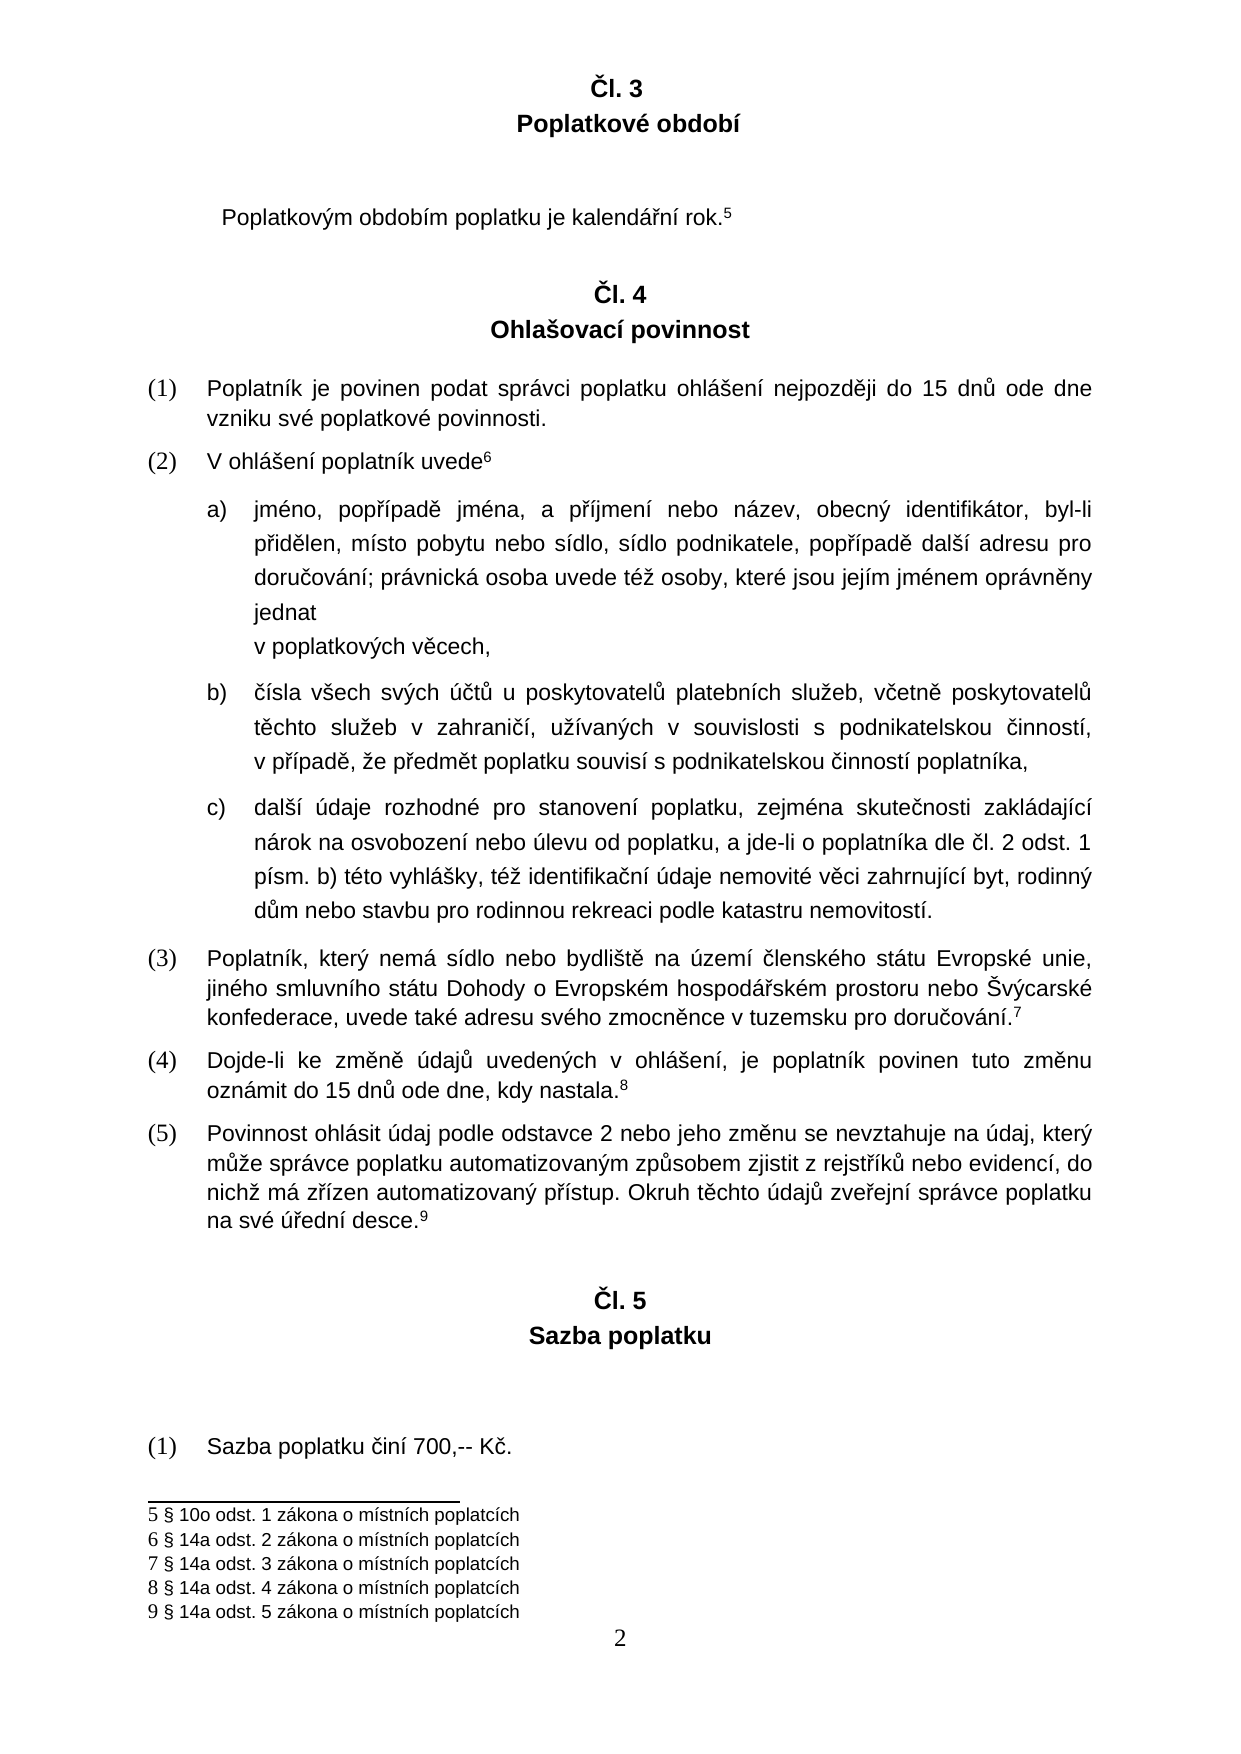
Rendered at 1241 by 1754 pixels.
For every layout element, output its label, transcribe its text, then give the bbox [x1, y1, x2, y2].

text Čl. 4 [148, 281, 1093, 309]
list § 14a odst. 5 zákona o místních poplatcích [148, 1599, 1093, 1623]
list § 14a odst. 2 zákona o místních poplatcích [148, 1526, 1093, 1551]
list další údaje rozhodné pro stanovení poplatku, zejména skutečnosti zakládající nárok na osvobození nebo úlevu od poplatku, a jde-li o poplatníka dle čl. 2 odst. 1 písm. b) této vyhlášky, též identifikační údaje nemovité věci zahrnující byt, rodinný dům nebo stavbu pro rodinnou rekreaci podle katastru nemovitostí. [207, 794, 1093, 923]
list Sazba poplatku činí 700,-- Kč. [148, 1431, 1093, 1460]
list Povinnost ohlásit údaj podle odstavce 2 nebo jeho změnu se nevztahuje na údaj, který může správce poplatku automatizovaným způsobem zjistit z rejstříků nebo evidencí, do nichž má zřízen automatizovaný přístup. Okruh těchto údajů zveřejní správce poplatku na své úřední desce. [148, 1118, 1093, 1234]
text § 10o odst. 1 zákona o místních poplatcích [148, 1502, 1093, 1526]
list Dojde-li ke změně údajů uvedených v ohlášení, je poplatník povinen tuto změnu oznámit do 15 dnů ode dne, kdy nastala. [148, 1045, 1093, 1103]
text Čl. 3 [583, 74, 1093, 102]
text Sazba poplatku [148, 1321, 1093, 1350]
text Poplatkové období [510, 109, 1093, 137]
text Poplatkovým obdobím poplatku je kalendářní rok. [148, 204, 1093, 231]
text Ohlašovací povinnost [148, 316, 1093, 344]
list jméno, popřípadě jména, a příjmení nebo název, obecný identifikátor, byl-li přidělen, místo pobytu nebo sídlo, sídlo podnikatele, popřípadě další adresu pro doručování; právnická osoba uvede též osoby, které jsou jejím jménem oprávněny jednat v poplatkových věcech, [207, 496, 1093, 659]
list V ohlášení poplatník uvede [148, 446, 1093, 475]
list § 14a odst. 3 zákona o místních poplatcích [148, 1551, 1093, 1574]
list Poplatník je povinen podat správci poplatku ohlášení nejpozději do 15 dnů ode dne vzniku své poplatkové povinnosti. [148, 373, 1093, 431]
list § 14a odst. 4 zákona o místních poplatcích [148, 1574, 1093, 1599]
list čísla všech svých účtů u poskytovatelů platebních služeb, včetně poskytovatelů těchto služeb v zahraničí, užívaných v souvislosti s podnikatelskou činností, v případě, že předmět poplatku souvisí s podnikatelskou činností poplatníka, [207, 679, 1093, 774]
list Poplatník, který nemá sídlo nebo bydliště na území členského státu Evropské unie, jiného smluvního státu Dohody o Evropském hospodářském prostoru nebo Švýcarské konfederace, uvede také adresu svého zmocněnce v tuzemsku pro doručování. [148, 943, 1093, 1030]
text Čl. 5 [148, 1286, 1093, 1315]
